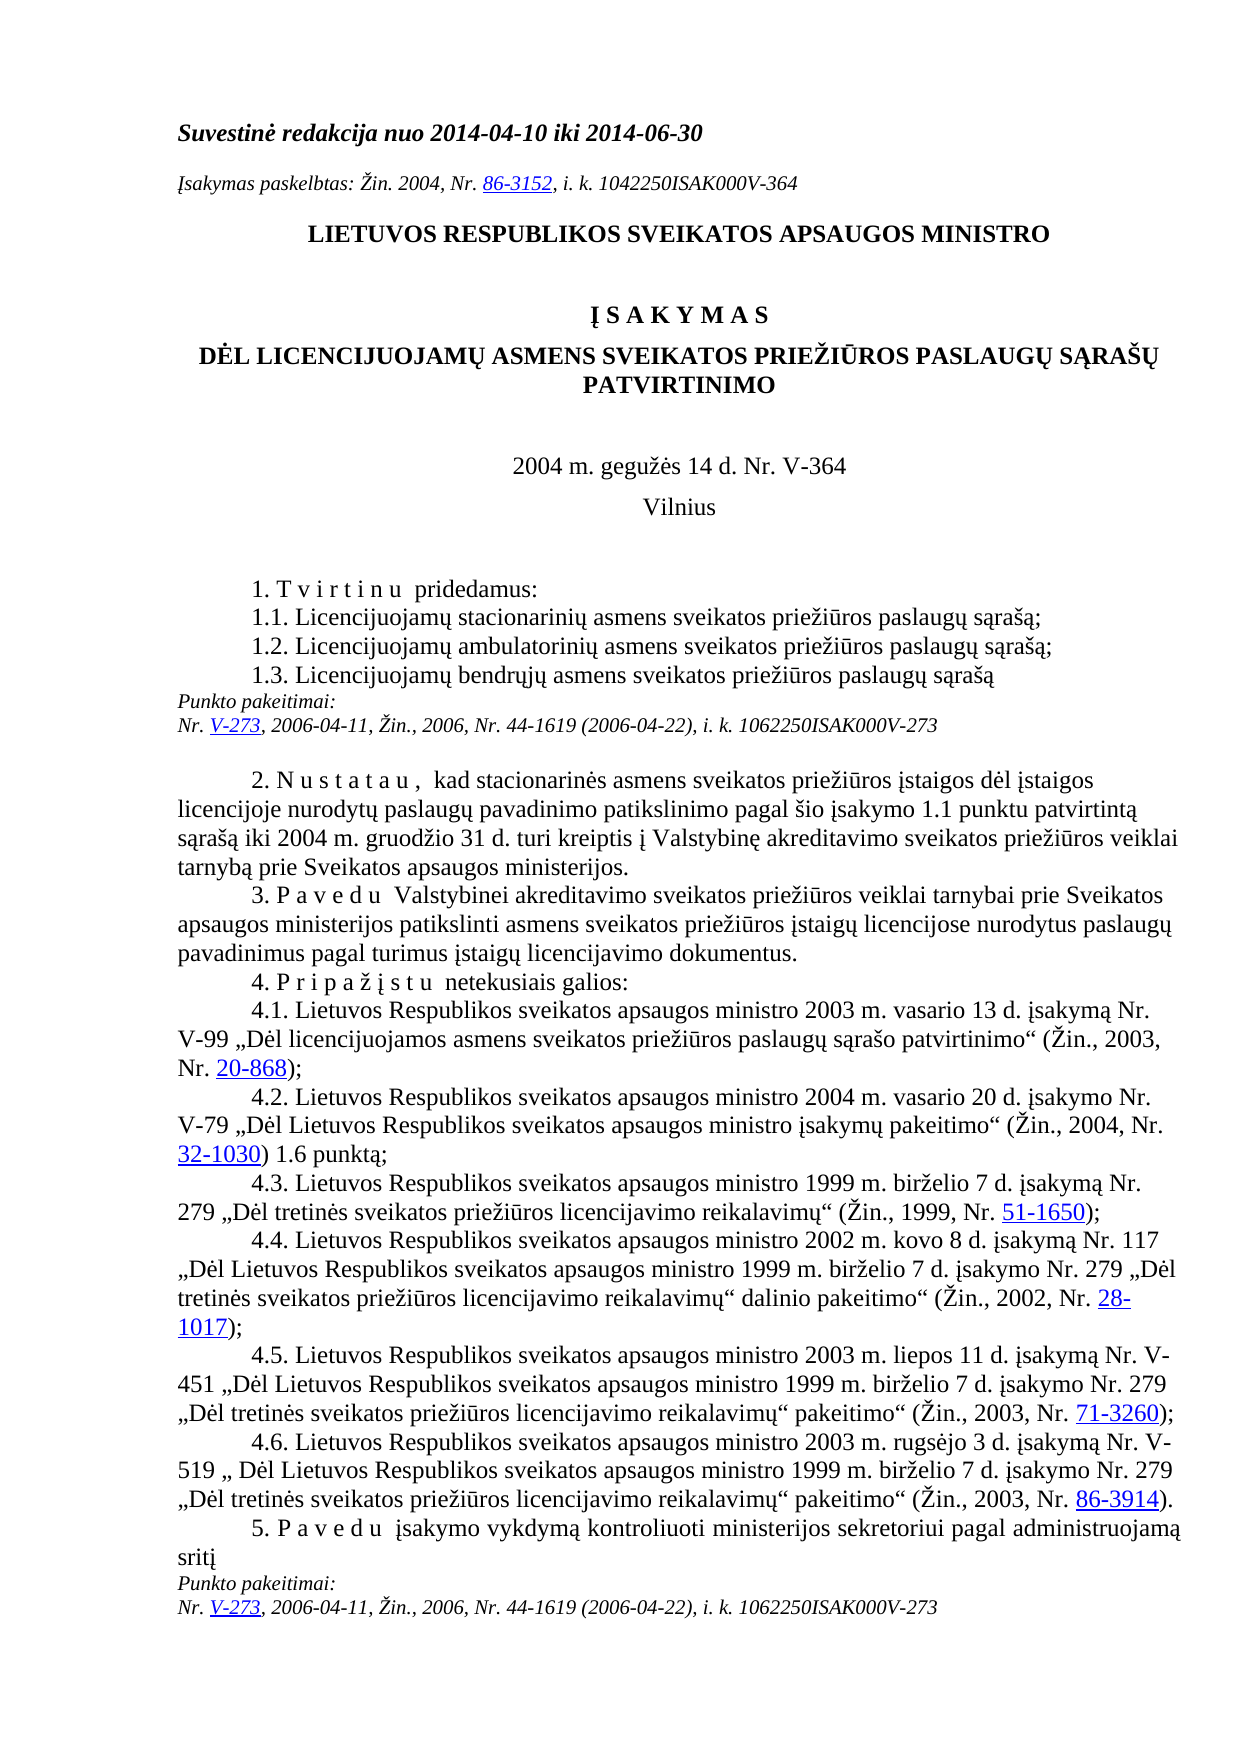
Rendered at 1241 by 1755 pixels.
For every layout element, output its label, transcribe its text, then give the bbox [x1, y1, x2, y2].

text 2. Nustatau, kad stacionarinės asmens sveikatos priežiūros įstaigos dėl įstaigos licencijoje nurodytų paslaugų pavadinimo patikslinimo pagal šio įsakymo 1.1 punktu patvirtintą sąrašą iki 2004 m. gruodžio 31 d. turi kreiptis į Valstybinę akreditavimo sveikatos priežiūros veiklai tarnybą prie Sveikatos apsaugos ministerijos. [177, 766, 1181, 881]
text 5. Pavedu įsakymo vykdymą kontroliuoti ministerijos sekretoriui pagal administruojamą sritį [177, 1513, 1181, 1571]
text LIETUVOS RESPUBLIKOS SVEIKATOS APSAUGOS MINISTRO [177, 219, 1181, 248]
text Punkto pakeitimai: [177, 689, 1181, 713]
text 4.5. Lietuvos Respublikos sveikatos apsaugos ministro 2003 m. liepos 11 d. įsakymą Nr. V-451 „Dėl Lietuvos Respublikos sveikatos apsaugos ministro 1999 m. birželio 7 d. įsakymo Nr. 279 „Dėl tretinės sveikatos priežiūros licencijavimo reikalavimų“ pakeitimo“ (Žin., 2003, Nr. 71-3260); [177, 1341, 1181, 1427]
text 4.3. Lietuvos Respublikos sveikatos apsaugos ministro 1999 m. birželio 7 d. įsakymą Nr. 279 „Dėl tretinės sveikatos priežiūros licencijavimo reikalavimų“ (Žin., 1999, Nr. 51-1650); [177, 1168, 1181, 1226]
text DĖL LICENCIJUOJAMŲ ASMENS SVEIKATOS PRIEŽIŪROS PASLAUGŲ SĄRAŠŲ PATVIRTINIMO [177, 341, 1181, 399]
text 4.4. Lietuvos Respublikos sveikatos apsaugos ministro 2002 m. kovo 8 d. įsakymą Nr. 117 „Dėl Lietuvos Respublikos sveikatos apsaugos ministro 1999 m. birželio 7 d. įsakymo Nr. 279 „Dėl tretinės sveikatos priežiūros licencijavimo reikalavimų“ dalinio pakeitimo“ (Žin., 2002, Nr. 28-1017); [177, 1226, 1181, 1341]
text 4. Pripažįstu netekusiais galios: [177, 967, 1181, 996]
text Vilnius [177, 492, 1181, 521]
text 4.1. Lietuvos Respublikos sveikatos apsaugos ministro 2003 m. vasario 13 d. įsakymą Nr. V-99 „Dėl licencijuojamos asmens sveikatos priežiūros paslaugų sąrašo patvirtinimo“ (Žin., 2003, Nr. 20-868); [177, 996, 1181, 1082]
text 1.3. Licencijuojamų bendrųjų asmens sveikatos priežiūros paslaugų sąrašą [177, 660, 1181, 689]
text Nr. V-273, 2006-04-11, Žin., 2006, Nr. 44-1619 (2006-04-22), i. k. 1062250ISAK000V-273 [177, 713, 1181, 737]
text 1.1. Licencijuojamų stacionarinių asmens sveikatos priežiūros paslaugų sąrašą; [177, 602, 1181, 631]
text Į S A K Y M A S [177, 301, 1181, 329]
text 1.2. Licencijuojamų ambulatorinių asmens sveikatos priežiūros paslaugų sąrašą; [177, 631, 1181, 660]
text 4.6. Lietuvos Respublikos sveikatos apsaugos ministro 2003 m. rugsėjo 3 d. įsakymą Nr. V-519 „ Dėl Lietuvos Respublikos sveikatos apsaugos ministro 1999 m. birželio 7 d. įsakymo Nr. 279 „Dėl tretinės sveikatos priežiūros licencijavimo reikalavimų“ pakeitimo“ (Žin., 2003, Nr. 86-3914). [177, 1427, 1181, 1513]
text 2004 m. gegužės 14 d. Nr. V-364 [177, 451, 1181, 480]
text 1. Tvirtinu pridedamus: [177, 574, 1181, 602]
text 4.2. Lietuvos Respublikos sveikatos apsaugos ministro 2004 m. vasario 20 d. įsakymo Nr. V-79 „Dėl Lietuvos Respublikos sveikatos apsaugos ministro įsakymų pakeitimo“ (Žin., 2004, Nr. 32-1030) 1.6 punktą; [177, 1082, 1181, 1168]
text 3. Pavedu Valstybinei akreditavimo sveikatos priežiūros veiklai tarnybai prie Sveikatos apsaugos ministerijos patikslinti asmens sveikatos priežiūros įstaigų licencijose nurodytus paslaugų pavadinimus pagal turimus įstaigų licencijavimo dokumentus. [177, 881, 1181, 967]
text Suvestinė redakcija nuo 2014-04-10 iki 2014-06-30 [177, 118, 1181, 147]
text Nr. V-273, 2006-04-11, Žin., 2006, Nr. 44-1619 (2006-04-22), i. k. 1062250ISAK000V-273 [177, 1594, 1181, 1619]
text Įsakymas paskelbtas: Žin. 2004, Nr. 86-3152, i. k. 1042250ISAK000V-364 [177, 171, 1181, 195]
text Punkto pakeitimai: [177, 1571, 1181, 1594]
